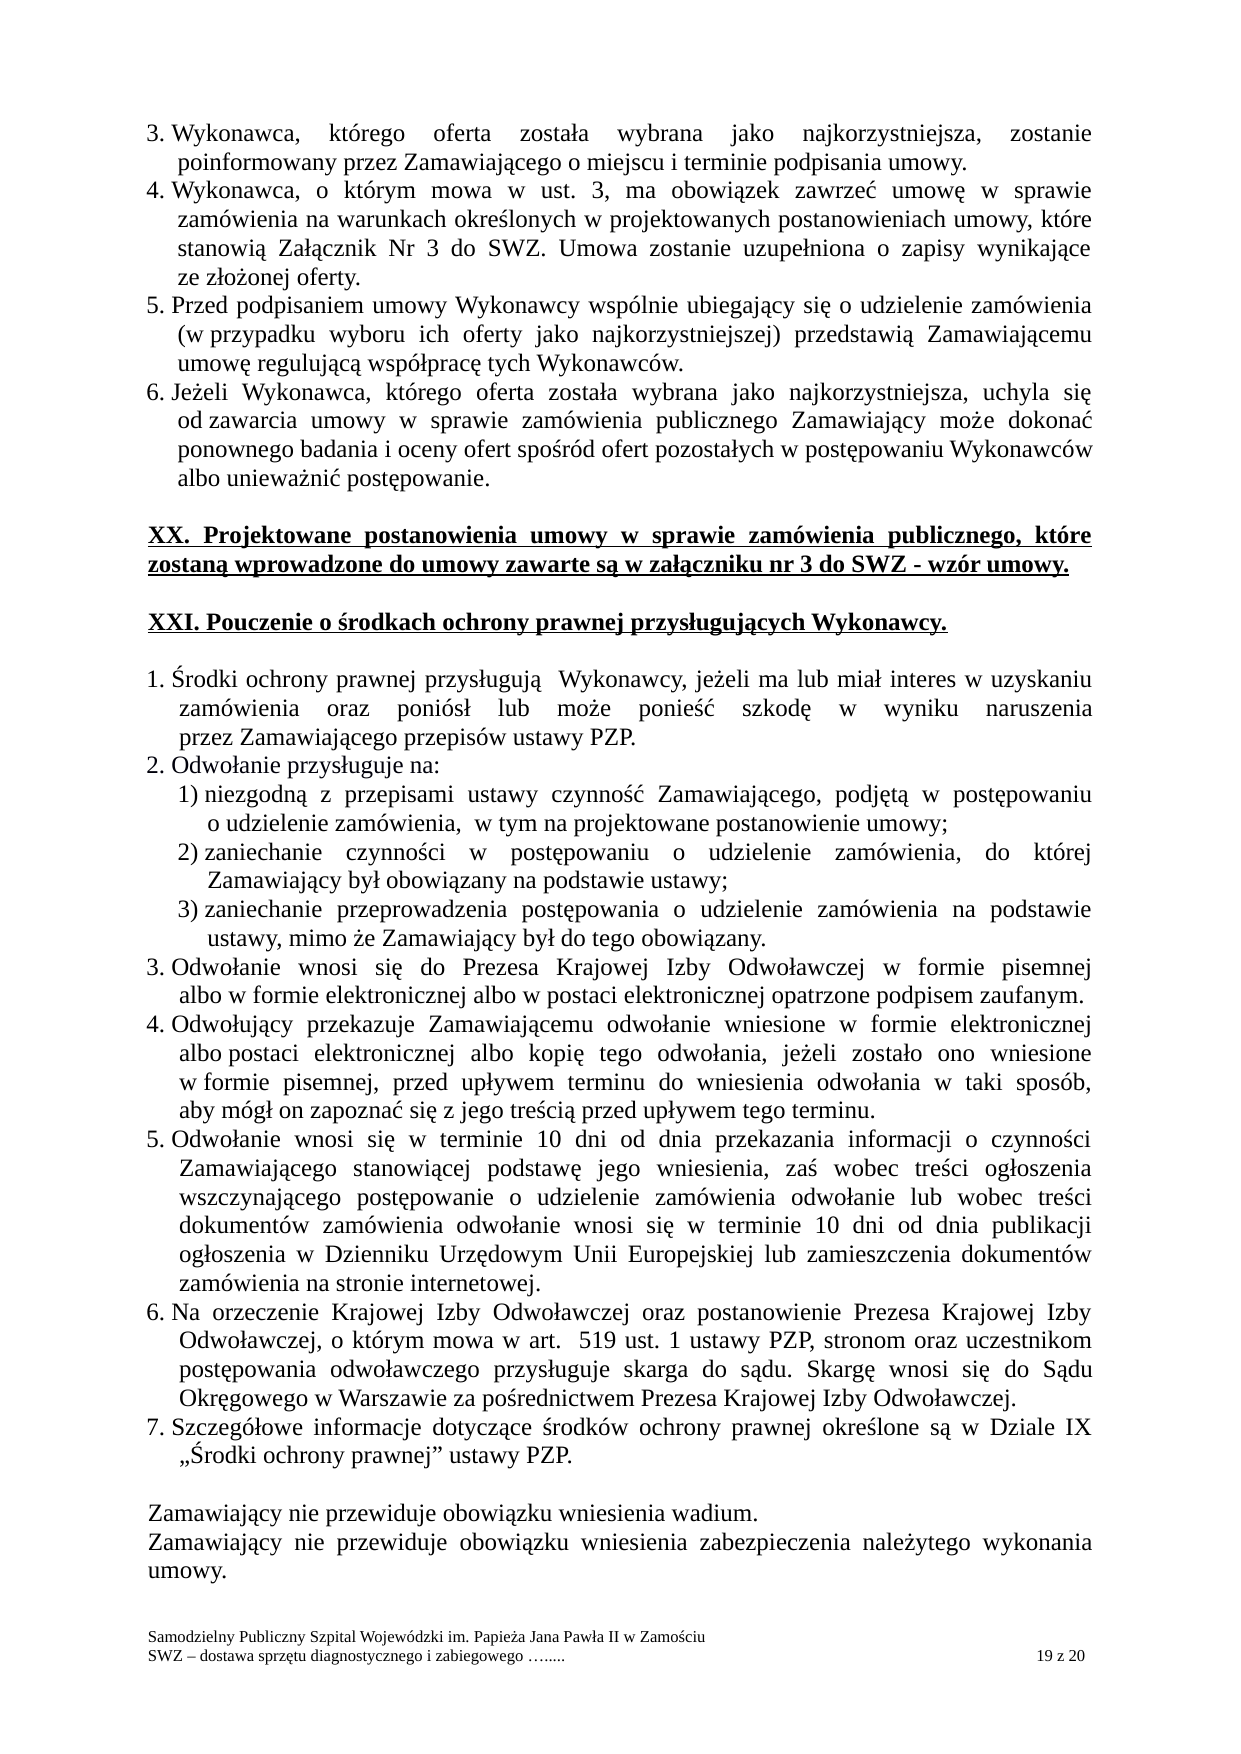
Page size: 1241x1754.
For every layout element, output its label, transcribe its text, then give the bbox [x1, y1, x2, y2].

list Szczegółowe informacje dotyczące środków ochrony prawnej określone są w Dziale IX „Środki ochrony prawnej” ustawy PZP. [146, 1412, 1093, 1469]
list zaniechanie przeprowadzenia postępowania o udzielenie zamówienia na podstawie ustawy, mimo że Zamawiający był do tego obowiązany. [177, 894, 1093, 952]
text Zamawiający nie przewiduje obowiązku wniesienia wadium. [148, 1498, 1093, 1527]
list Jeżeli Wykonawca, którego oferta została wybrana jako najkorzystniejsza, uchyla się od zawarcia umowy w sprawie zamówienia publicznego Zamawiający może dokonać ponownego badania i oceny ofert spośród ofert pozostałych w postępowaniu Wykonawców albo unieważnić postępowanie. [146, 377, 1093, 492]
text XXI. Pouczenie o środkach ochrony prawnej przysługujących Wykonawcy. [148, 607, 1093, 636]
list zaniechanie czynności w postępowaniu o udzielenie zamówienia, do której Zamawiający był obowiązany na podstawie ustawy; [177, 837, 1093, 894]
list Odwołanie przysługuje na: [146, 750, 1093, 779]
list niezgodną z przepisami ustawy czynność Zamawiającego, podjętą w postępowaniu o udzielenie zamówienia, w tym na projektowane postanowienie umowy; [177, 779, 1093, 837]
list Odwołujący przekazuje Zamawiającemu odwołanie wniesione w formie elektronicznej albo postaci elektronicznej albo kopię tego odwołania, jeżeli zostało ono wniesione w formie pisemnej, przed upływem terminu do wniesienia odwołania w taki sposób, aby mógł on zapoznać się z jego treścią przed upływem tego terminu. [146, 1009, 1093, 1124]
list Odwołanie wnosi się do Prezesa Krajowej Izby Odwoławczej w formie pisemnej albo w formie elektronicznej albo w postaci elektronicznej opatrzone podpisem zaufanym. [146, 952, 1093, 1009]
text XX. Projektowane postanowienia umowy w sprawie zamówienia publicznego, które zostaną wprowadzone do umowy zawarte są w załączniku nr 3 do SWZ - wzór umowy. [148, 521, 1093, 578]
list Wykonawca, którego oferta została wybrana jako najkorzystniejsza, zostanie poinformowany przez Zamawiającego o miejscu i terminie podpisania umowy. [146, 118, 1093, 176]
list Na orzeczenie Krajowej Izby Odwoławczej oraz postanowienie Prezesa Krajowej Izby Odwoławczej, o którym mowa w art. 519 ust. 1 ustawy PZP, stronom oraz uczestnikom postępowania odwoławczego przysługuje skarga do sądu. Skargę wnosi się do Sądu Okręgowego w Warszawie za pośrednictwem Prezesa Krajowej Izby Odwoławczej. [146, 1297, 1093, 1412]
text Zamawiający nie przewiduje obowiązku wniesienia zabezpieczenia należytego wykonania umowy. [148, 1527, 1093, 1584]
list Przed podpisaniem umowy Wykonawcy wspólnie ubiegający się o udzielenie zamówienia (w przypadku wyboru ich oferty jako najkorzystniejszej) przedstawią Zamawiającemu umowę regulującą współpracę tych Wykonawców. [146, 291, 1093, 377]
list Wykonawca, o którym mowa w ust. 3, ma obowiązek zawrzeć umowę w sprawie zamówienia na warunkach określonych w projektowanych postanowieniach umowy, które stanowią Załącznik Nr 3 do SWZ. Umowa zostanie uzupełniona o zapisy wynikające ze złożonej oferty. [146, 176, 1093, 291]
list Odwołanie wnosi się w terminie 10 dni od dnia przekazania informacji o czynności Zamawiającego stanowiącej podstawę jego wniesienia, zaś wobec treści ogłoszenia wszczynającego postępowanie o udzielenie zamówienia odwołanie lub wobec treści dokumentów zamówienia odwołanie wnosi się w terminie 10 dni od dnia publikacji ogłoszenia w Dzienniku Urzędowym Unii Europejskiej lub zamieszczenia dokumentów zamówienia na stronie internetowej. [146, 1124, 1093, 1297]
list Środki ochrony prawnej przysługują Wykonawcy, jeżeli ma lub miał interes w uzyskaniu zamówienia oraz poniósł lub może ponieść szkodę w wyniku naruszenia przez Zamawiającego przepisów ustawy PZP. [146, 664, 1093, 750]
